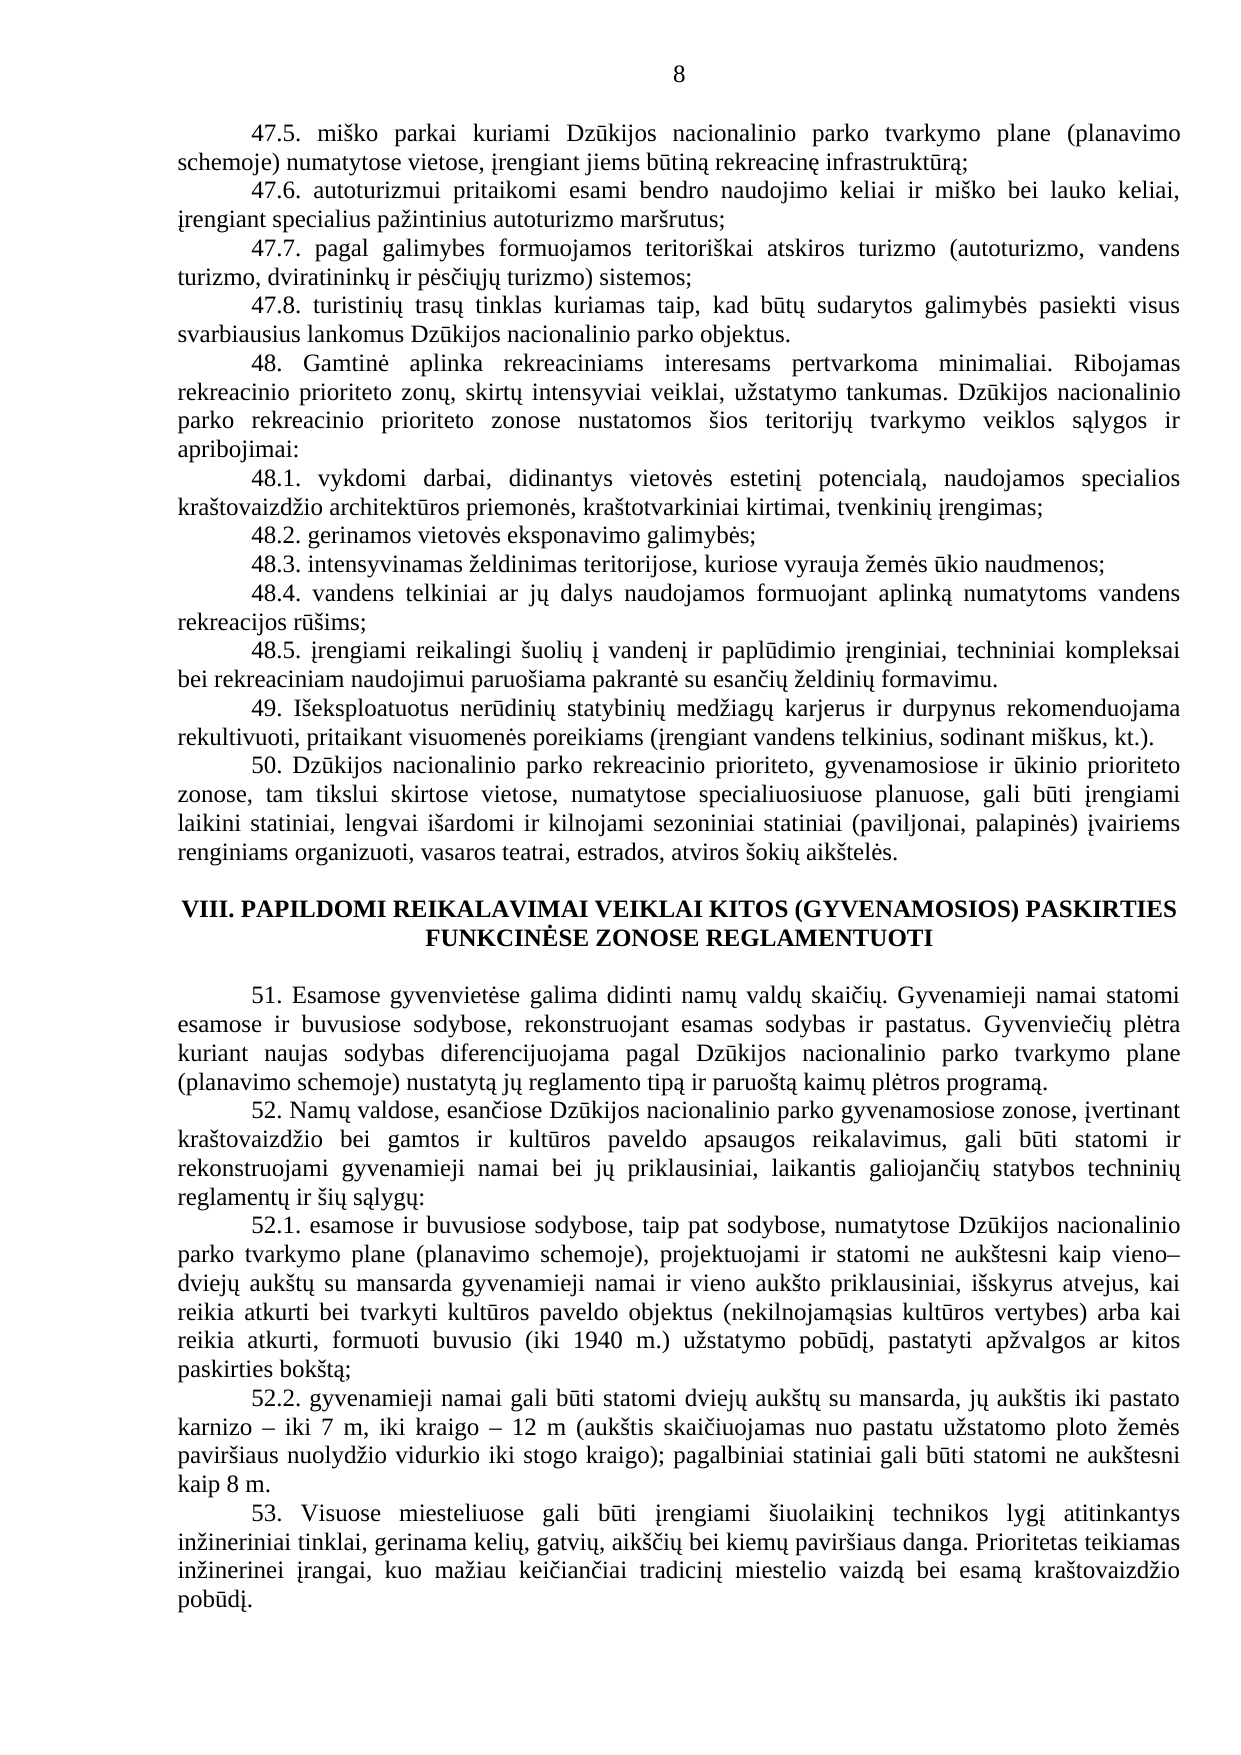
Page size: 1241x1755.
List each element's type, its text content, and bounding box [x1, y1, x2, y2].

text 48.4. vandens telkiniai ar jų dalys naudojamos formuojant aplinką numatytoms vandens rekreacijos rūšims; [177, 578, 1181, 636]
text 48.1. vykdomi darbai, didinantys vietovės estetinį potencialą, naudojamos specialios kraštovaizdžio architektūros priemonės, kraštotvarkiniai kirtimai, tvenkinių įrengimas; [177, 463, 1181, 521]
text 47.8. turistinių trasų tinklas kuriamas taip, kad būtų sudarytos galimybės pasiekti visus svarbiausius lankomus Dzūkijos nacionalinio parko objektus. [177, 291, 1181, 348]
text 48. Gamtinė aplinka rekreaciniams interesams pertvarkoma minimaliai. Ribojamas rekreacinio prioriteto zonų, skirtų intensyviai veiklai, užstatymo tankumas. Dzūkijos nacionalinio parko rekreacinio prioriteto zonose nustatomos šios teritorijų tvarkymo veiklos sąlygos ir apribojimai: [177, 348, 1181, 463]
text 51. Esamose gyvenvietėse galima didinti namų valdų skaičių. Gyvenamieji namai statomi esamose ir buvusiose sodybose, rekonstruojant esamas sodybas ir pastatus. Gyvenviečių plėtra kuriant naujas sodybas diferencijuojama pagal Dzūkijos nacionalinio parko tvarkymo plane (planavimo schemoje) nustatytą jų reglamento tipą ir paruoštą kaimų plėtros programą. [177, 981, 1181, 1096]
text 53. Visuose miesteliuose gali būti įrengiami šiuolaikinį technikos lygį atitinkantys inžineriniai tinklai, gerinama kelių, gatvių, aikščių bei kiemų paviršiaus danga. Prioritetas teikiamas inžinerinei įrangai, kuo mažiau keičiančiai tradicinį miestelio vaizdą bei esamą kraštovaizdžio pobūdį. [177, 1498, 1181, 1613]
text 47.5. miško parkai kuriami Dzūkijos nacionalinio parko tvarkymo plane (planavimo schemoje) numatytose vietose, įrengiant jiems būtiną rekreacinę infrastruktūrą; [177, 118, 1181, 176]
text 52. Namų valdose, esančiose Dzūkijos nacionalinio parko gyvenamosiose zonose, įvertinant kraštovaizdžio bei gamtos ir kultūros paveldo apsaugos reikalavimus, gali būti statomi ir rekonstruojami gyvenamieji namai bei jų priklausiniai, laikantis galiojančių statybos techninių reglamentų ir šių sąlygų: [177, 1096, 1181, 1211]
text 50. Dzūkijos nacionalinio parko rekreacinio prioriteto, gyvenamosiose ir ūkinio prioriteto zonose, tam tikslui skirtose vietose, numatytose specialiuosiuose planuose, gali būti įrengiami laikini statiniai, lengvai išardomi ir kilnojami sezoniniai statiniai (paviljonai, palapinės) įvairiems renginiams organizuoti, vasaros teatrai, estrados, atviros šokių aikštelės. [177, 751, 1181, 866]
text 48.3. intensyvinamas želdinimas teritorijose, kuriose vyrauja žemės ūkio naudmenos; [177, 549, 1181, 578]
text 52.1. esamose ir buvusiose sodybose, taip pat sodybose, numatytose Dzūkijos nacionalinio parko tvarkymo plane (planavimo schemoje), projektuojami ir statomi ne aukštesni kaip vieno–dviejų aukštų su mansarda gyvenamieji namai ir vieno aukšto priklausiniai, išskyrus atvejus, kai reikia atkurti bei tvarkyti kultūros paveldo objektus (nekilnojamąsias kultūros vertybes) arba kai reikia atkurti, formuoti buvusio (iki 1940 m.) užstatymo pobūdį, pastatyti apžvalgos ar kitos paskirties bokštą; [177, 1211, 1181, 1383]
text VIII. PAPILDOMI REIKALAVIMAI VEIKLAI Kitos (gyvenamosios) paskirties funkcinėsE zonosE REGLAMENTUOTI [177, 894, 1181, 952]
text 47.7. pagal galimybes formuojamos teritoriškai atskiros turizmo (autoturizmo, vandens turizmo, dviratininkų ir pėsčiųjų turizmo) sistemos; [177, 233, 1181, 291]
text 48.2. gerinamos vietovės eksponavimo galimybės; [177, 521, 1181, 549]
text 52.2. gyvenamieji namai gali būti statomi dviejų aukštų su mansarda, jų aukštis iki pastato karnizo – iki 7 m, iki kraigo – 12 m (aukštis skaičiuojamas nuo pastatu užstatomo ploto žemės paviršiaus nuolydžio vidurkio iki stogo kraigo); pagalbiniai statiniai gali būti statomi ne aukštesni kaip 8 m. [177, 1383, 1181, 1498]
text 48.5. įrengiami reikalingi šuolių į vandenį ir paplūdimio įrenginiai, techniniai kompleksai bei rekreaciniam naudojimui paruošiama pakrantė su esančių želdinių formavimu. [177, 636, 1181, 693]
text 47.6. autoturizmui pritaikomi esami bendro naudojimo keliai ir miško bei lauko keliai, įrengiant specialius pažintinius autoturizmo maršrutus; [177, 176, 1181, 233]
text 49. Išeksploatuotus nerūdinių statybinių medžiagų karjerus ir durpynus rekomenduojama rekultivuoti, pritaikant visuomenės poreikiams (įrengiant vandens telkinius, sodinant miškus, kt.). [177, 693, 1181, 751]
